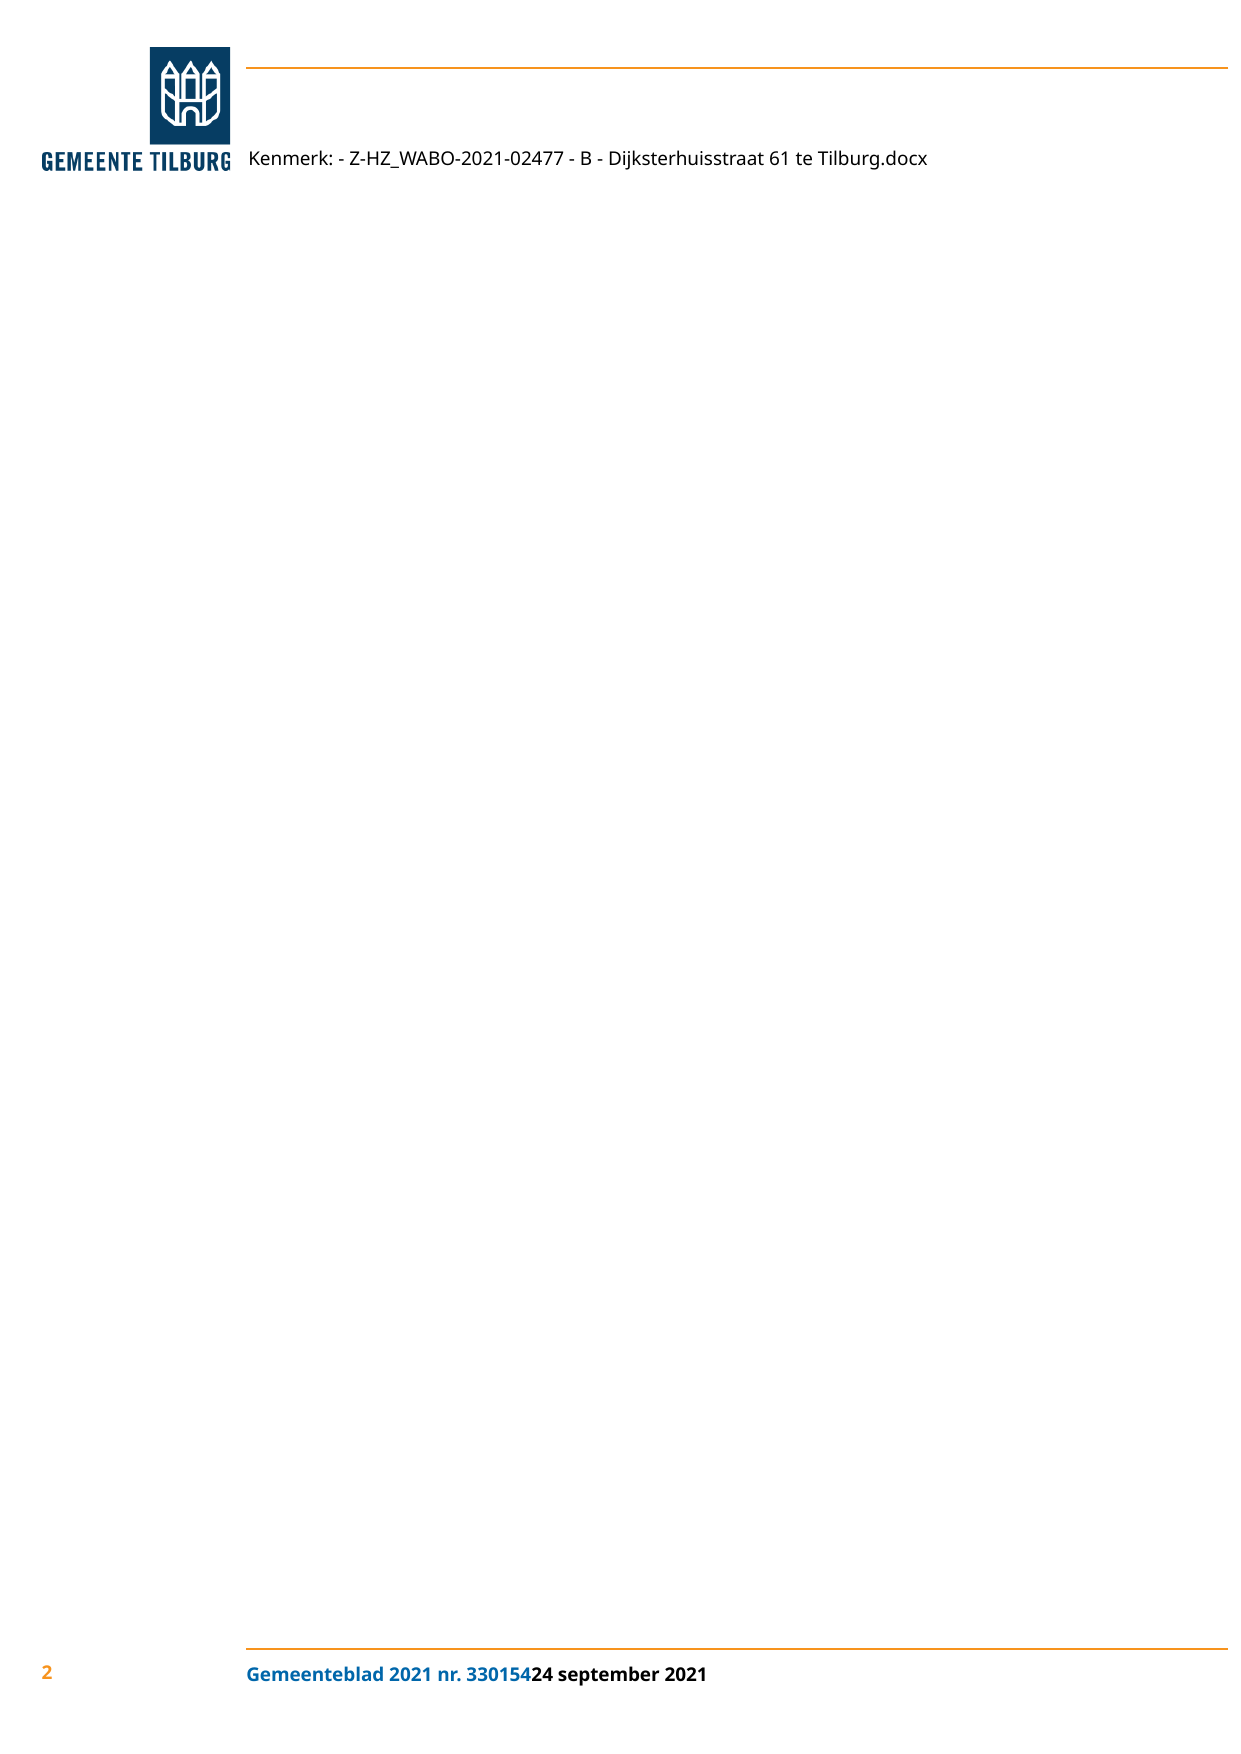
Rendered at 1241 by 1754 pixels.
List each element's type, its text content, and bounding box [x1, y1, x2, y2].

picture [41, 47, 231, 172]
text Kenmerk: - Z-HZ_WABO-2021-02477 - B - Dijksterhuisstraat 61 te Tilburg.docx [248, 145, 1152, 171]
